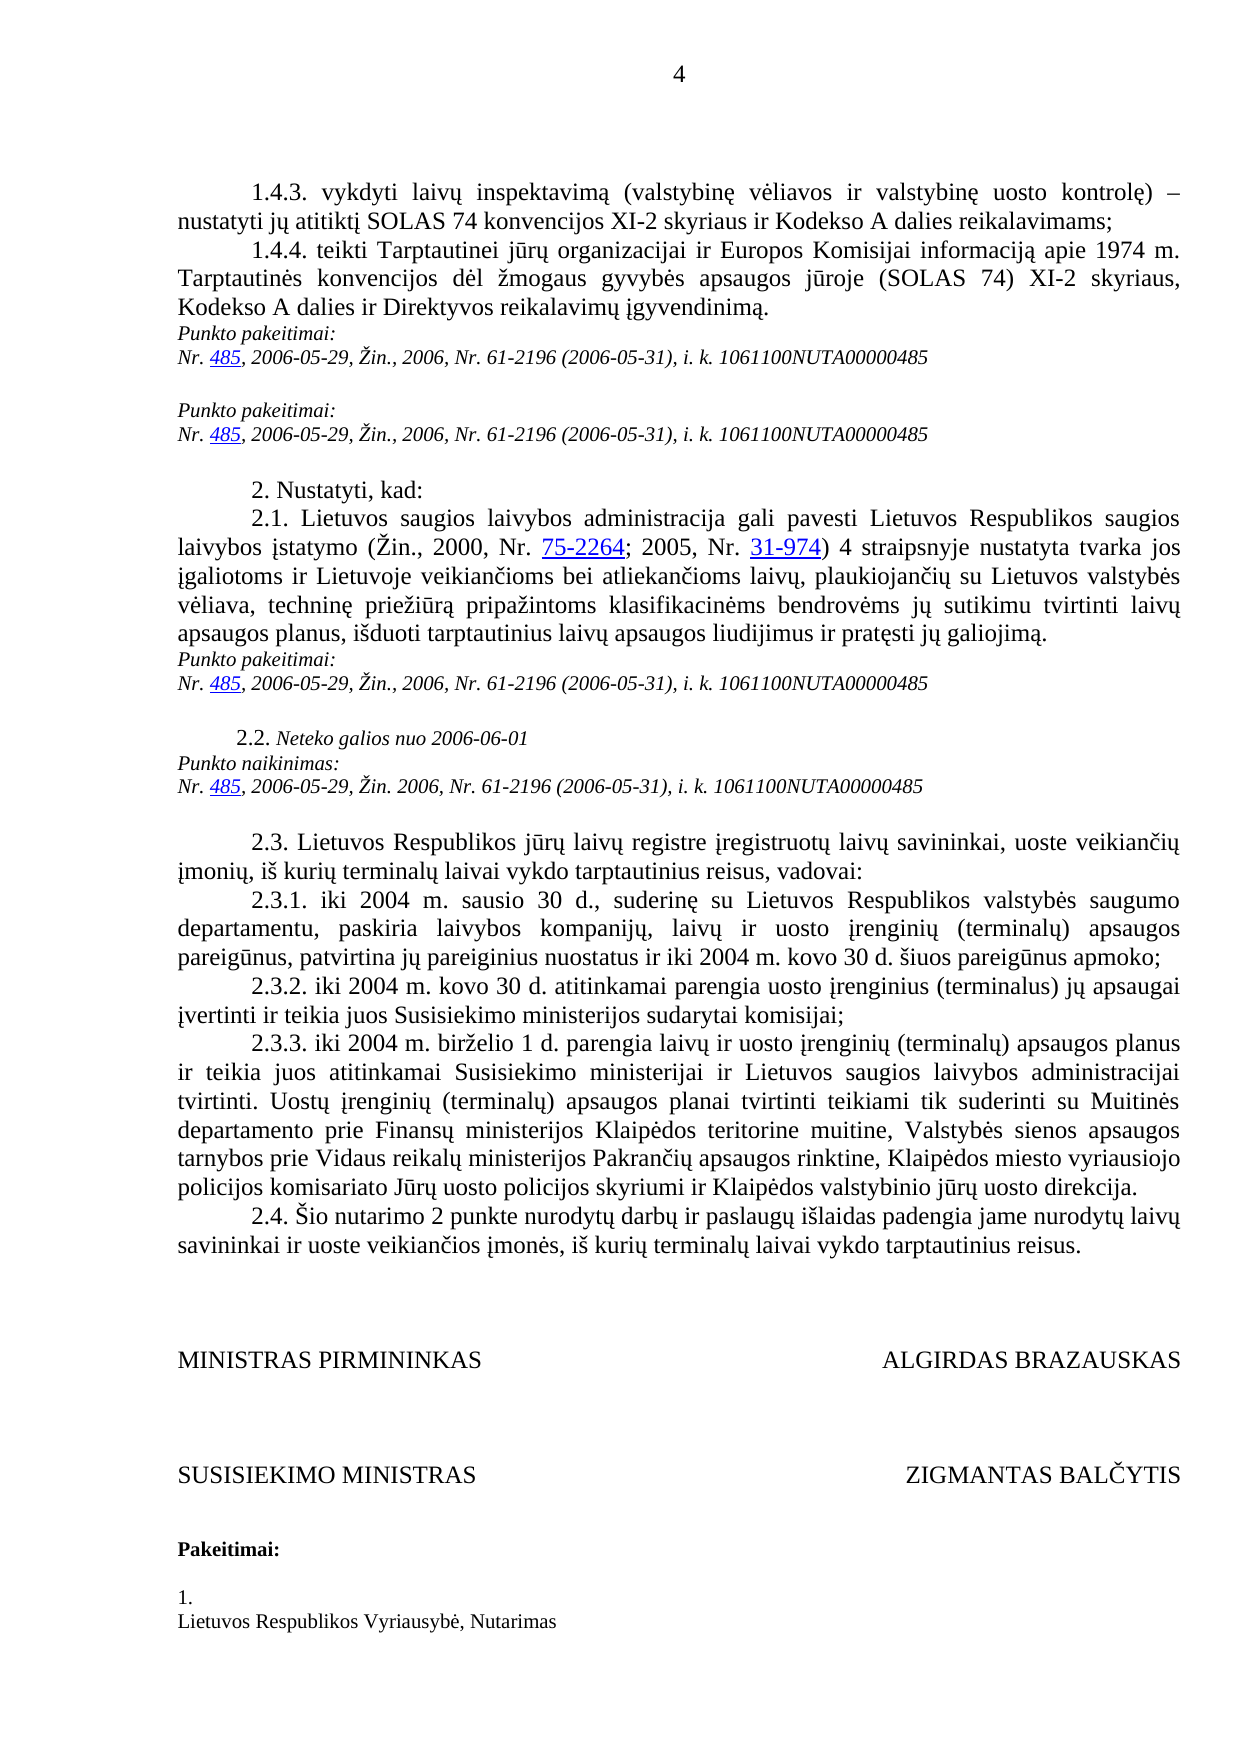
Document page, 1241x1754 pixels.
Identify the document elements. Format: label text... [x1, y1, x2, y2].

text 2.2. Neteko galios nuo 2006-06-01 [177, 724, 1181, 750]
text Nr. 485, 2006-05-29, Žin., 2006, Nr. 61-2196 (2006-05-31), i. k. 1061100NUTA00000485 [177, 345, 1181, 369]
text 1.4.3. vykdyti laivų inspektavimą (valstybinę vėliavos ir valstybinę uosto kontrolę) – nustatyti jų atitiktį SOLAS 74 konvencijos XI-2 skyriaus ir Kodekso A dalies reikalavimams; [177, 177, 1181, 235]
text Punkto pakeitimai: [177, 321, 1181, 345]
text 2.4. Šio nutarimo 2 punkte nurodytų darbų ir paslaugų išlaidas padengia jame nurodytų laivų savininkai ir uoste veikiančios įmonės, iš kurių terminalų laivai vykdo tarptautinius reisus. [177, 1201, 1181, 1258]
text 2.3.1. iki 2004 m. sausio 30 d., suderinę su Lietuvos Respublikos valstybės saugumo departamentu, paskiria laivybos kompanijų, laivų ir uosto įrenginių (terminalų) apsaugos pareigūnus, patvirtina jų pareiginius nuostatus ir iki 2004 m. kovo 30 d. šiuos pareigūnus apmoko; [177, 885, 1181, 971]
text 1. [177, 1585, 1181, 1609]
text 2. Nustatyti, kad: [177, 475, 1181, 503]
text Ministras Pirmininkas Algirdas Brazauskas [177, 1345, 1181, 1373]
text Susisiekimo ministras Zigmantas Balčytis [177, 1460, 1181, 1488]
text Nr. 485, 2006-05-29, Žin. 2006, Nr. 61-2196 (2006-05-31), i. k. 1061100NUTA00000485 [177, 774, 1181, 798]
text Punkto pakeitimai: [177, 398, 1181, 422]
text 1.4.4. teikti Tarptautinei jūrų organizacijai ir Europos Komisijai informaciją apie 1974 m. Tarptautinės konvencijos dėl žmogaus gyvybės apsaugos jūroje (SOLAS 74) XI-2 skyriaus, Kodekso A dalies ir Direktyvos reikalavimų įgyvendinimą. [177, 235, 1181, 321]
text 2.3.2. iki 2004 m. kovo 30 d. atitinkamai parengia uosto įrenginius (terminalus) jų apsaugai įvertinti ir teikia juos Susisiekimo ministerijos sudarytai komisijai; [177, 971, 1181, 1028]
text Punkto naikinimas: [177, 750, 1181, 774]
text Nr. 485, 2006-05-29, Žin., 2006, Nr. 61-2196 (2006-05-31), i. k. 1061100NUTA00000485 [177, 422, 1181, 446]
text Lietuvos Respublikos Vyriausybė, Nutarimas [177, 1609, 1181, 1633]
text 2.1. Lietuvos saugios laivybos administracija gali pavesti Lietuvos Respublikos saugios laivybos įstatymo (Žin., 2000, Nr. 75-2264; 2005, Nr. 31-974) 4 straipsnyje nustatyta tvarka jos įgaliotoms ir Lietuvoje veikiančioms bei atliekančioms laivų, plaukiojančių su Lietuvos valstybės vėliava, techninę priežiūrą pripažintoms klasifikacinėms bendrovėms jų sutikimu tvirtinti laivų apsaugos planus, išduoti tarptautinius laivų apsaugos liudijimus ir pratęsti jų galiojimą. [177, 503, 1181, 647]
text 2.3.3. iki 2004 m. birželio 1 d. parengia laivų ir uosto įrenginių (terminalų) apsaugos planus ir teikia juos atitinkamai Susisiekimo ministerijai ir Lietuvos saugios laivybos administracijai tvirtinti. Uostų įrenginių (terminalų) apsaugos planai tvirtinti teikiami tik suderinti su Muitinės departamento prie Finansų ministerijos Klaipėdos teritorine muitine, Valstybės sienos apsaugos tarnybos prie Vidaus reikalų ministerijos Pakrančių apsaugos rinktine, Klaipėdos miesto vyriausiojo policijos komisariato Jūrų uosto policijos skyriumi ir Klaipėdos valstybinio jūrų uosto direkcija. [177, 1028, 1181, 1201]
text Punkto pakeitimai: [177, 647, 1181, 671]
text Pakeitimai: [177, 1537, 1181, 1561]
text 2.3. Lietuvos Respublikos jūrų laivų registre įregistruotų laivų savininkai, uoste veikiančių įmonių, iš kurių terminalų laivai vykdo tarptautinius reisus, vadovai: [177, 827, 1181, 885]
text Nr. 485, 2006-05-29, Žin., 2006, Nr. 61-2196 (2006-05-31), i. k. 1061100NUTA00000485 [177, 671, 1181, 695]
